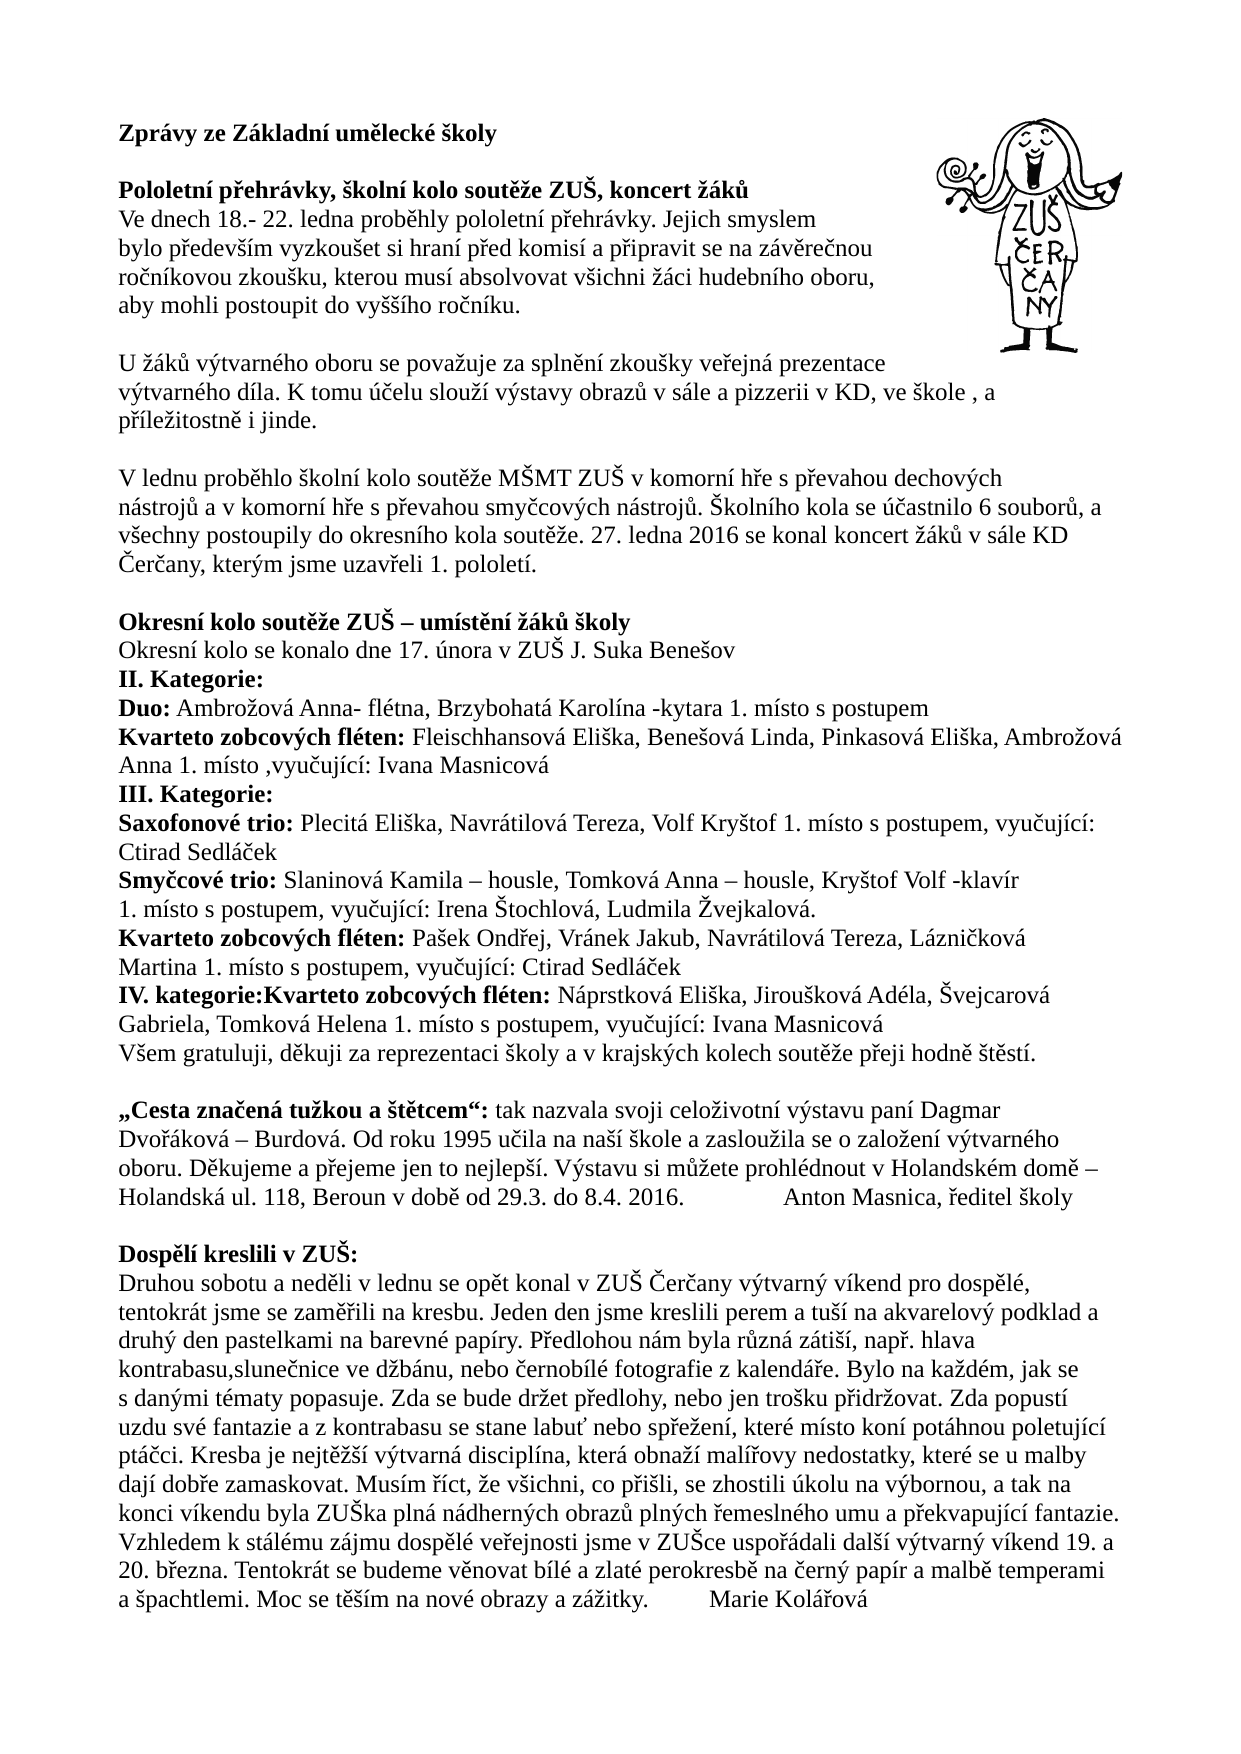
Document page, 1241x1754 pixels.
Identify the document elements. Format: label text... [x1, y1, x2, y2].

text oboru. Děkujeme a přejeme jen to nejlepší. Výstavu si můžete prohlédnout v Holandském domě – Holandská ul. 118, Beroun v době od 29.3. do 8.4. 2016. Anton Masnica, ředitel školy [118, 1153, 1122, 1211]
text II. Kategorie: [118, 664, 1122, 693]
text Okresní kolo se konalo dne 17. února v ZUŠ J. Suka Benešov [118, 636, 1122, 664]
text Pololetní přehrávky, školní kolo soutěže ZUŠ, koncert žáků [118, 176, 936, 204]
text aby mohli postoupit do vyššího ročníku. [118, 291, 936, 319]
text bylo především vyzkoušet si hraní před komisí a připravit se na závěrečnou [118, 233, 936, 262]
text Okresní kolo soutěže ZUŠ – umístění žáků školy [118, 607, 1122, 636]
text Kvarteto zobcových fléten: Fleischhansová Eliška, Benešová Linda, Pinkasová Eliška, Ambrožová Anna 1. místo ,vyučující: Ivana Masnicová [118, 722, 1122, 779]
text Ve dnech 18.- 22. ledna proběhly pololetní přehrávky. Jejich smyslem [118, 204, 936, 233]
text Smyčcové trio: Slaninová Kamila – housle, Tomková Anna – housle, Kryštof Volf -klavír [118, 866, 1122, 894]
text ročníkovou zkoušku, kterou musí absolvovat všichni žáci hudebního oboru, [118, 262, 936, 291]
text 1. místo s postupem, vyučující: Irena Štochlová, Ludmila Žvejkalová. [118, 894, 1122, 923]
text Kvarteto zobcových fléten: Pašek Ondřej, Vránek Jakub, Navrátilová Tereza, Lázničková [118, 923, 1122, 952]
picture [936, 118, 1123, 353]
text Dvořáková – Burdová. Od roku 1995 učila na naší škole a zasloužila se o založení výtvarného [118, 1124, 1122, 1153]
text V lednu proběhlo školní kolo soutěže MŠMT ZUŠ v komorní hře s převahou dechových [118, 463, 1122, 492]
text s danými tématy popasuje. Zda se bude držet předlohy, nebo jen trošku přidržovat. Zda popustí uzdu své fantazie a z kontrabasu se stane labuť nebo spřežení, které místo koní potáhnou poletující ptáčci. Kresba je nejtěžší výtvarná disciplína, která obnaží malířovy nedostatky, které se u malby dají dobře zamaskovat. Musím říct, že všichni, co přišli, se zhostili úkolu na výbornou, a tak na konci víkendu byla ZUŠka plná nádherných obrazů plných řemeslného umu a překvapující fantazie. [118, 1383, 1122, 1527]
text Gabriela, Tomková Helena 1. místo s postupem, vyučující: Ivana Masnicová [118, 1009, 1122, 1038]
text Duo: Ambrožová Anna- flétna, Brzybohatá Karolína -kytara 1. místo s postupem [118, 693, 1122, 722]
text Dospělí kreslili v ZUŠ: [118, 1239, 1122, 1268]
text Zprávy ze Základní umělecké školy [118, 118, 936, 147]
text Martina 1. místo s postupem, vyučující: Ctirad Sedláček [118, 952, 1122, 981]
text Druhou sobotu a neděli v lednu se opět konal v ZUŠ Čerčany výtvarný víkend pro dospělé, tentokrát jsme se zaměřili na kresbu. Jeden den jsme kreslili perem a tuší na akvarelový podklad a druhý den pastelkami na barevné papíry. Předlohou nám byla různá zátiší, např. hlava kontrabasu,slunečnice ve džbánu, nebo černobílé fotografie z kalendáře. Bylo na každém, jak se [118, 1268, 1122, 1383]
text III. Kategorie: [118, 779, 1122, 808]
text Vzhledem k stálému zájmu dospělé veřejnosti jsme v ZUŠce uspořádali další výtvarný víkend 19. a 20. března. Tentokrát se budeme věnovat bílé a zlaté perokresbě na černý papír a malbě temperami a špachtlemi. Moc se těším na nové obrazy a zážitky. Marie Kolářová [118, 1527, 1122, 1613]
text „Cesta značená tužkou a štětcem“: tak nazvala svoji celoživotní výstavu paní Dagmar [118, 1096, 1122, 1124]
text IV. kategorie:Kvarteto zobcových fléten: Náprstková Eliška, Jiroušková Adéla, Švejcarová [118, 981, 1122, 1009]
text U žáků výtvarného oboru se považuje za splnění zkoušky veřejná prezentace výtvarného díla. K tomu účelu slouží výstavy obrazů v sále a pizzerii v KD, ve škole , a příležitostně i jinde. [118, 348, 1122, 434]
text Všem gratuluji, děkuji za reprezentaci školy a v krajských kolech soutěže přeji hodně štěstí. [118, 1038, 1122, 1067]
text Saxofonové trio: Plecitá Eliška, Navrátilová Tereza, Volf Kryštof 1. místo s postupem, vyučující: Ctirad Sedláček [118, 808, 1122, 866]
text nástrojů a v komorní hře s převahou smyčcových nástrojů. Školního kola se účastnilo 6 souborů, a všechny postoupily do okresního kola soutěže. 27. ledna 2016 se konal koncert žáků v sále KD Čerčany, kterým jsme uzavřeli 1. pololetí. [118, 492, 1122, 578]
